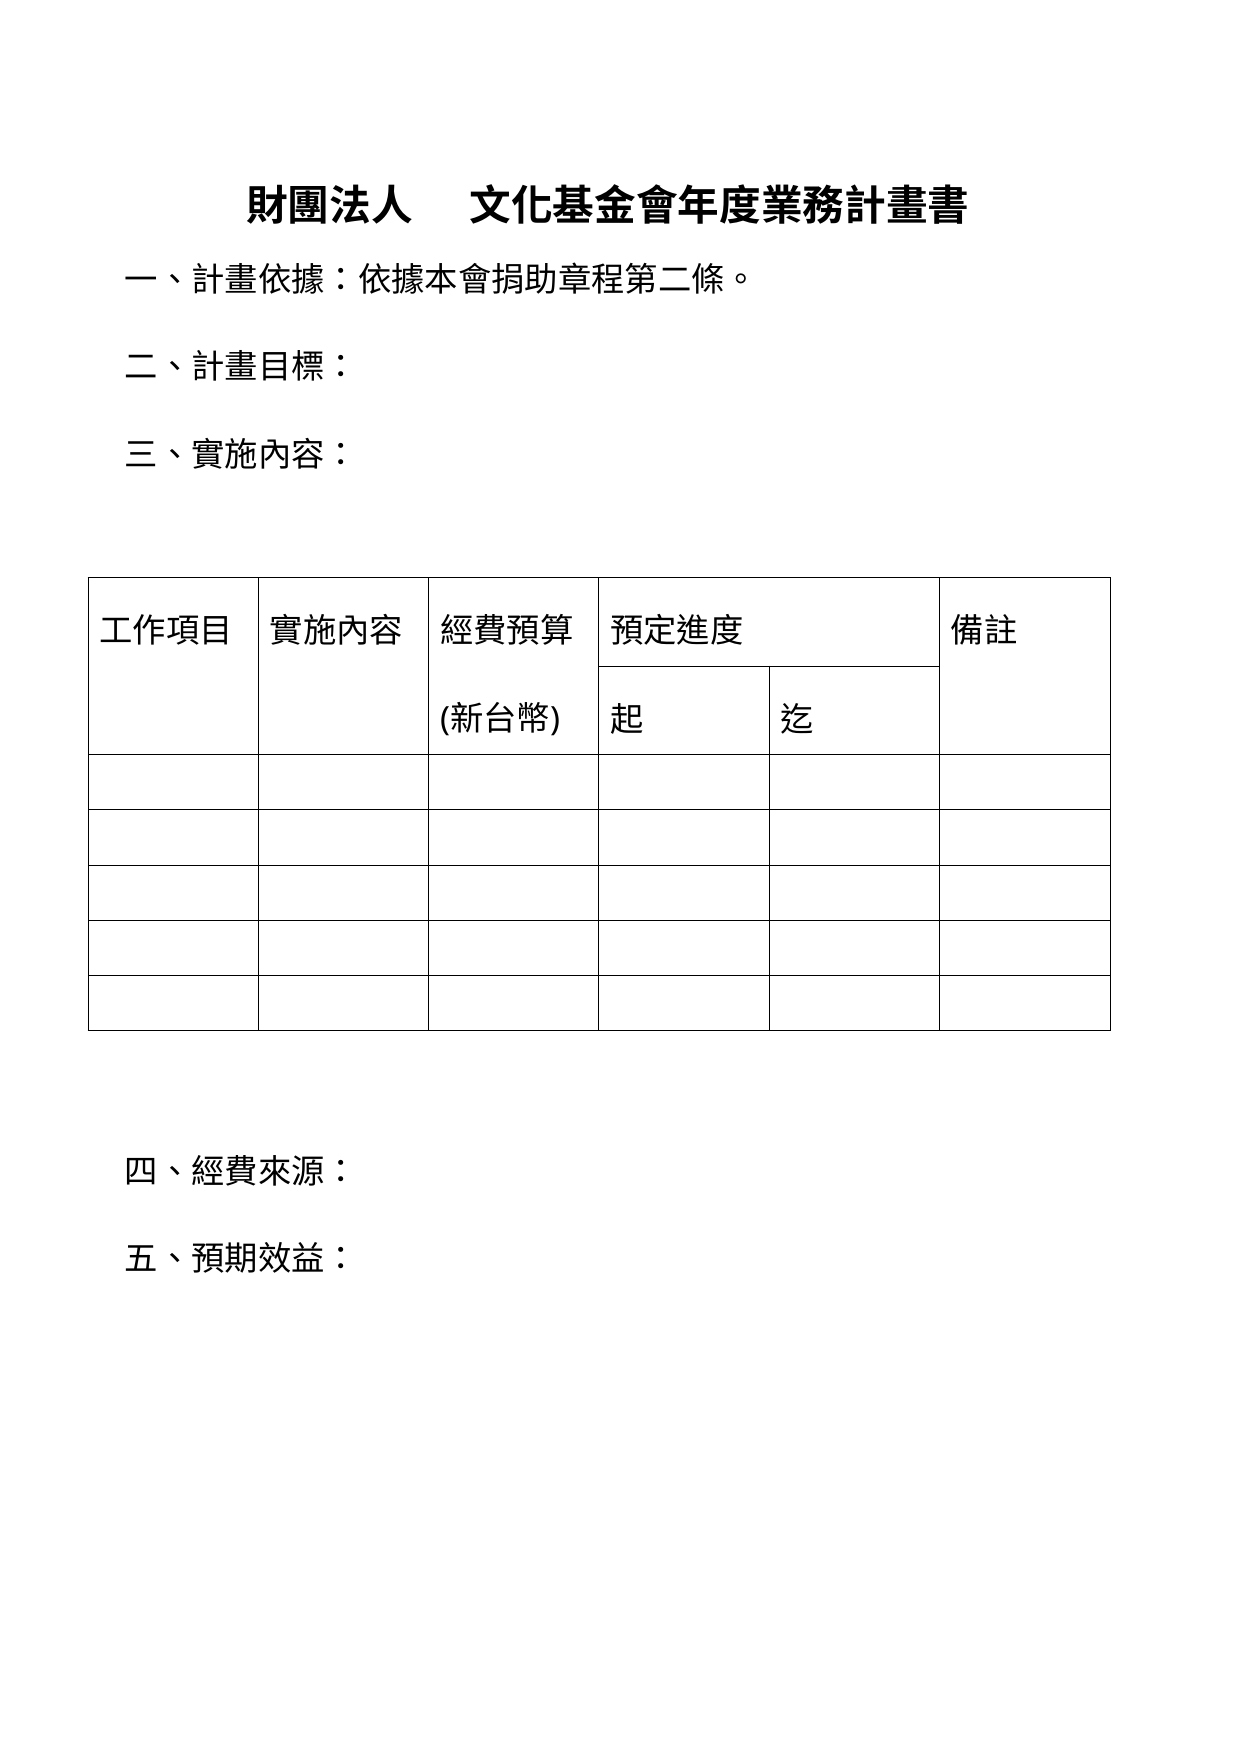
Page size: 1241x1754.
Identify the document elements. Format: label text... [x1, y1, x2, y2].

text 三、實施內容： [100, 414, 1116, 489]
table_cell [599, 810, 769, 864]
table_cell [259, 755, 428, 809]
table_cell [770, 976, 939, 1030]
table_header 經費預算 (新台幣) [429, 578, 598, 754]
table_cell [770, 866, 939, 920]
table_cell [429, 921, 598, 975]
table_header 預定進度 [599, 578, 939, 666]
table_cell [429, 755, 598, 809]
table_cell [89, 755, 258, 809]
text 四、經費來源： [100, 1131, 1116, 1206]
table_cell [89, 810, 258, 864]
table_cell [599, 866, 769, 920]
table_cell [259, 866, 428, 920]
table_cell [599, 976, 769, 1030]
table_cell [259, 921, 428, 975]
table_cell 起 [599, 667, 769, 754]
text 五、預期效益： [124, 1219, 1116, 1294]
table_cell [429, 810, 598, 864]
table_header 工作項目 [89, 578, 258, 754]
table_cell 迄 [770, 667, 939, 754]
table_cell [259, 976, 428, 1030]
table_header 實施內容 [259, 578, 428, 754]
table_cell [940, 755, 1110, 809]
text 二、計畫目標： [100, 327, 1116, 402]
table_cell [940, 921, 1110, 975]
table_cell [940, 976, 1110, 1030]
table_cell [429, 866, 598, 920]
table_cell [940, 866, 1110, 920]
table_cell [89, 976, 258, 1030]
table_cell [599, 755, 769, 809]
table_cell [770, 755, 939, 809]
table_cell [599, 921, 769, 975]
table_cell [770, 810, 939, 864]
table_cell [940, 810, 1110, 864]
table_cell [89, 921, 258, 975]
table_cell [259, 810, 428, 864]
table_cell [89, 866, 258, 920]
table_cell [429, 976, 598, 1030]
table_cell [770, 921, 939, 975]
text 一、計畫依據：依據本會捐助章程第二條。 [100, 239, 1116, 314]
table_header 備註 [940, 578, 1110, 754]
text 財團法人 文化基金會年度業務計畫書 [100, 164, 1116, 239]
